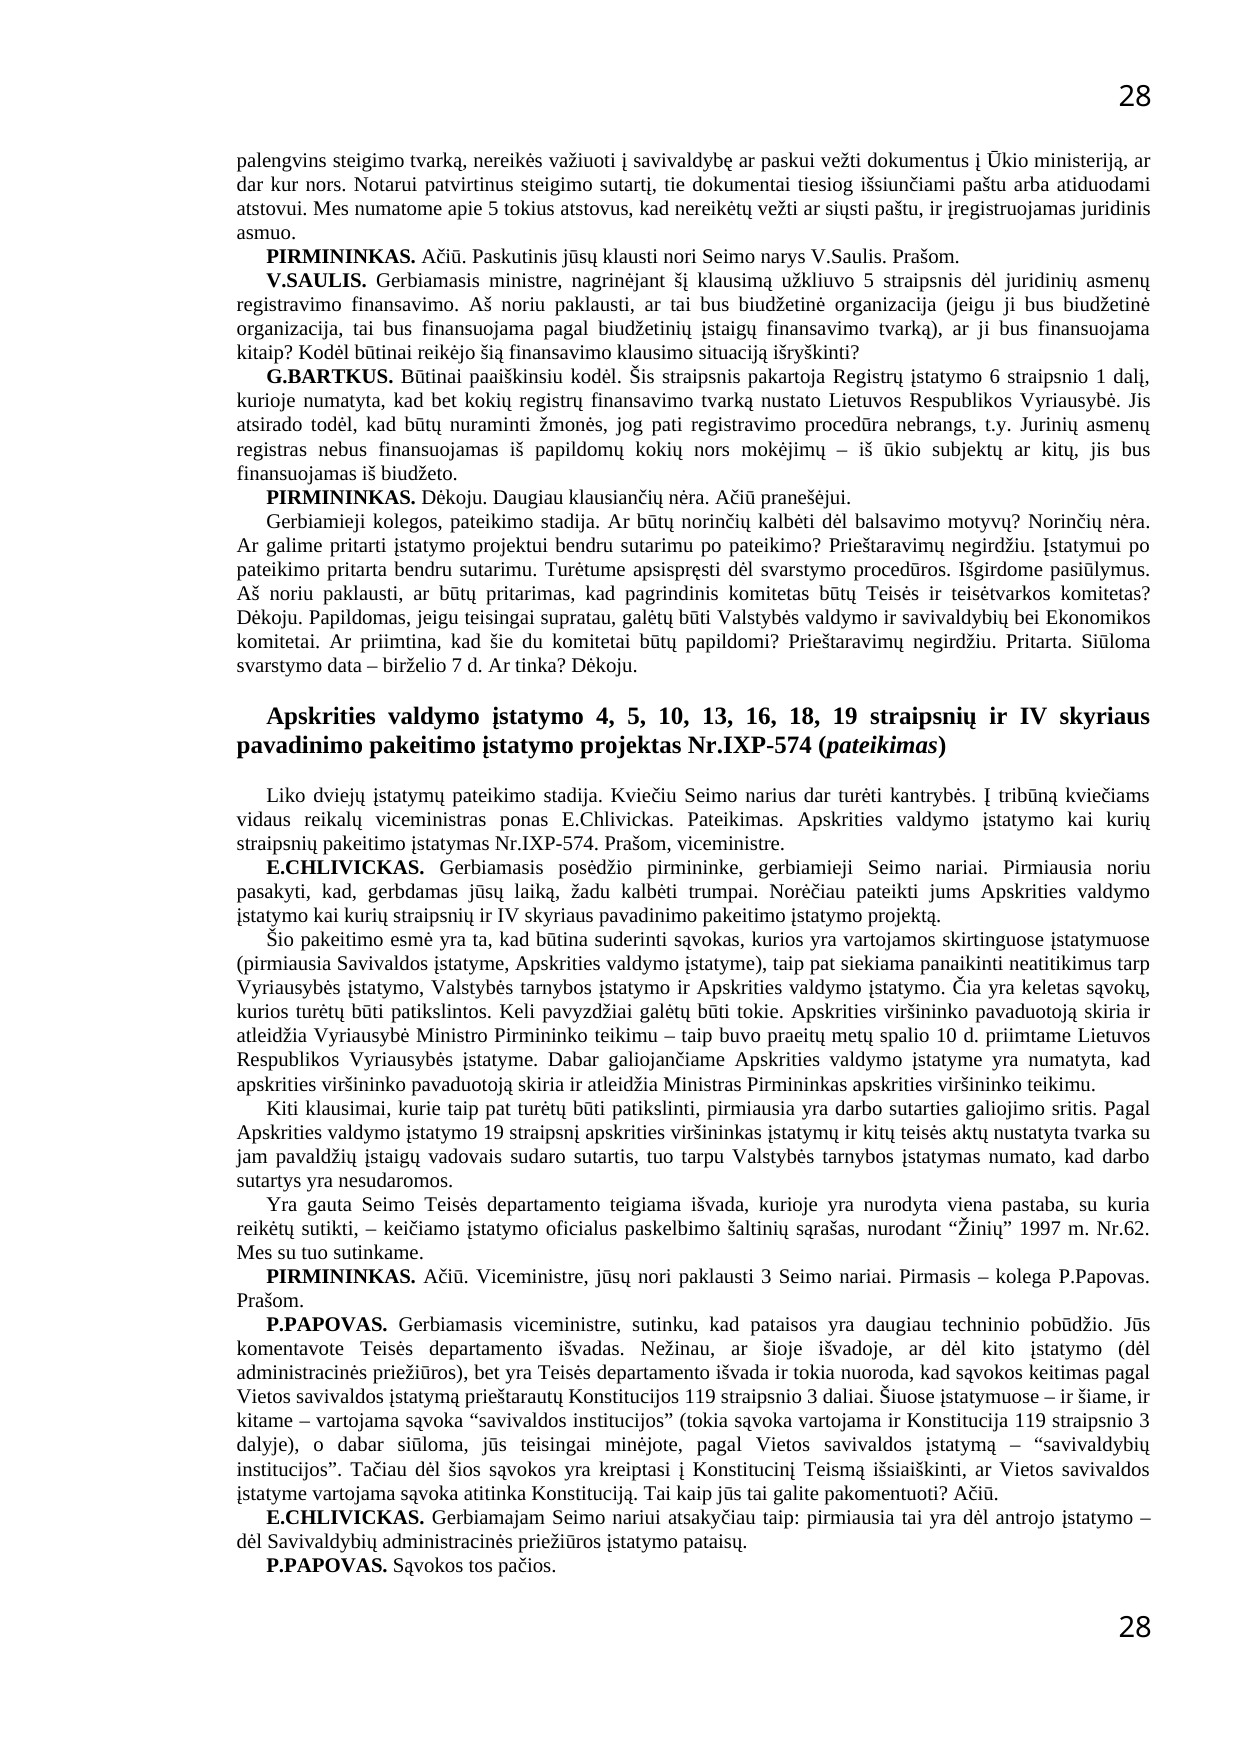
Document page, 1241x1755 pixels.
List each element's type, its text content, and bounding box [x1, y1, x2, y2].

text Kiti klausimai, kurie taip pat turėtų būti patikslinti, pirmiausia yra darbo sutarties galiojimo sritis. Pagal Apskrities valdymo įstatymo 19 straipsnį apskrities viršininkas įstatymų ir kitų teisės aktų nustatyta tvarka su jam pavaldžių įstaigų vadovais sudaro sutartis, tuo tarpu Valstybės tarnybos įstatymas numato, kad darbo sutartys yra nesudaromos. [236, 1096, 1152, 1192]
text V.SAULIS. Gerbiamasis ministre, nagrinėjant šį klausimą užkliuvo 5 straipsnis dėl juridinių asmenų registravimo finansavimo. Aš noriu paklausti, ar tai bus biudžetinė organizacija (jeigu ji bus biudžetinė organizacija, tai bus finansuojama pagal biudžetinių įstaigų finansavimo tvarką), ar ji bus finansuojama kitaip? Kodėl būtinai reikėjo šią finansavimo klausimo situaciją išryškinti? [236, 268, 1152, 364]
text PIRMININKAS. Ačiū. Viceministre, jūsų nori paklausti 3 Seimo nariai. Pirmasis – kolega P.Papovas. Prašom. [236, 1264, 1152, 1312]
text P.PAPOVAS. Sąvokos tos pačios. [236, 1553, 1152, 1577]
text PIRMININKAS. Ačiū. Paskutinis jūsų klausti nori Seimo narys V.Saulis. Prašom. [236, 244, 1152, 268]
text P.PAPOVAS. Gerbiamasis viceministre, sutinku, kad pataisos yra daugiau techninio pobūdžio. Jūs komentavote Teisės departamento išvadas. Nežinau, ar šioje išvadoje, ar dėl kito įstatymo (dėl administracinės priežiūros), bet yra Teisės departamento išvada ir tokia nuoroda, kad sąvokos keitimas pagal Vietos savivaldos įstatymą prieštarautų Konstitucijos 119 straipsnio 3 daliai. Šiuose įstatymuose – ir šiame, ir kitame – vartojama sąvoka “savivaldos institucijos” (tokia sąvoka vartojama ir Konstitucija 119 straipsnio 3 dalyje), o dabar siūloma, jūs teisingai minėjote, pagal Vietos savivaldos įstatymą – “savivaldybių institucijos”. Tačiau dėl šios sąvokos yra kreiptasi į Konstitucinį Teismą išsiaiškinti, ar Vietos savivaldos įstatyme vartojama sąvoka atitinka Konstituciją. Tai kaip jūs tai galite pakomentuoti? Ačiū. [236, 1312, 1152, 1504]
text Liko dviejų įstatymų pateikimo stadija. Kviečiu Seimo narius dar turėti kantrybės. Į tribūną kviečiams vidaus reikalų viceministras ponas E.Chlivickas. Pateikimas. Apskrities valdymo įstatymo kai kurių straipsnių pakeitimo įstatymas Nr.IXP-574. Prašom, viceministre. [236, 783, 1152, 855]
text Gerbiamieji kolegos, pateikimo stadija. Ar būtų norinčių kalbėti dėl balsavimo motyvų? Norinčių nėra. Ar galime pritarti įstatymo projektui bendru sutarimu po pateikimo? Prieštaravimų negirdžiu. Įstatymui po pateikimo pritarta bendru sutarimu. Turėtume apsispręsti dėl svarstymo procedūros. Išgirdome pasiūlymus. Aš noriu paklausti, ar būtų pritarimas, kad pagrindinis komitetas būtų Teisės ir teisėtvarkos komitetas? Dėkoju. Papildomas, jeigu teisingai supratau, galėtų būti Valstybės valdymo ir savivaldybių bei Ekonomikos komitetai. Ar priimtina, kad šie du komitetai būtų papildomi? Prieštaravimų negirdžiu. Pritarta. Siūloma svarstymo data – birželio 7 d. Ar tinka? Dėkoju. [236, 509, 1152, 677]
text Apskrities valdymo įstatymo 4, 5, 10, 13, 16, 18, 19 straipsnių ir IV skyriaus pavadinimo pakeitimo įstatymo projektas Nr.IXP-574 (pateikimas) [236, 701, 1152, 759]
text palengvins steigimo tvarką, nereikės važiuoti į savivaldybę ar paskui vežti dokumentus į Ūkio ministeriją, ar dar kur nors. Notarui patvirtinus steigimo sutartį, tie dokumentai tiesiog išsiunčiami paštu arba atiduodami atstovui. Mes numatome apie 5 tokius atstovus, kad nereikėtų vežti ar siųsti paštu, ir įregistruojamas juridinis asmuo. [236, 148, 1152, 244]
text Yra gauta Seimo Teisės departamento teigiama išvada, kurioje yra nurodyta viena pastaba, su kuria reikėtų sutikti, – keičiamo įstatymo oficialus paskelbimo šaltinių sąrašas, nurodant “Žinių” 1997 m. Nr.62. Mes su tuo sutinkame. [236, 1192, 1152, 1264]
text E.CHLIVICKAS. Gerbiamajam Seimo nariui atsakyčiau taip: pirmiausia tai yra dėl antrojo įstatymo – dėl Savivaldybių administracinės priežiūros įstatymo pataisų. [236, 1504, 1152, 1553]
text E.CHLIVICKAS. Gerbiamasis posėdžio pirmininke, gerbiamieji Seimo nariai. Pirmiausia noriu pasakyti, kad, gerbdamas jūsų laiką, žadu kalbėti trumpai. Norėčiau pateikti jums Apskrities valdymo įstatymo kai kurių straipsnių ir IV skyriaus pavadinimo pakeitimo įstatymo projektą. [236, 855, 1152, 927]
text G.BARTKUS. Būtinai paaiškinsiu kodėl. Šis straipsnis pakartoja Registrų įstatymo 6 straipsnio 1 dalį, kurioje numatyta, kad bet kokių registrų finansavimo tvarką nustato Lietuvos Respublikos Vyriausybė. Jis atsirado todėl, kad būtų nuraminti žmonės, jog pati registravimo procedūra nebrangs, t.y. Jurinių asmenų registras nebus finansuojamas iš papildomų kokių nors mokėjimų – iš ūkio subjektų ar kitų, jis bus finansuojamas iš biudžeto. [236, 364, 1152, 484]
text Šio pakeitimo esmė yra ta, kad būtina suderinti sąvokas, kurios yra vartojamos skirtinguose įstatymuose (pirmiausia Savivaldos įstatyme, Apskrities valdymo įstatyme), taip pat siekiama panaikinti neatitikimus tarp Vyriausybės įstatymo, Valstybės tarnybos įstatymo ir Apskrities valdymo įstatymo. Čia yra keletas sąvokų, kurios turėtų būti patikslintos. Keli pavyzdžiai galėtų būti tokie. Apskrities viršininko pavaduotoją skiria ir atleidžia Vyriausybė Ministro Pirmininko teikimu – taip buvo praeitų metų spalio 10 d. priimtame Lietuvos Respublikos Vyriausybės įstatyme. Dabar galiojančiame Apskrities valdymo įstatyme yra numatyta, kad apskrities viršininko pavaduotoją skiria ir atleidžia Ministras Pirmininkas apskrities viršininko teikimu. [236, 927, 1152, 1096]
text PIRMININKAS. Dėkoju. Daugiau klausiančių nėra. Ačiū pranešėjui. [236, 484, 1152, 509]
